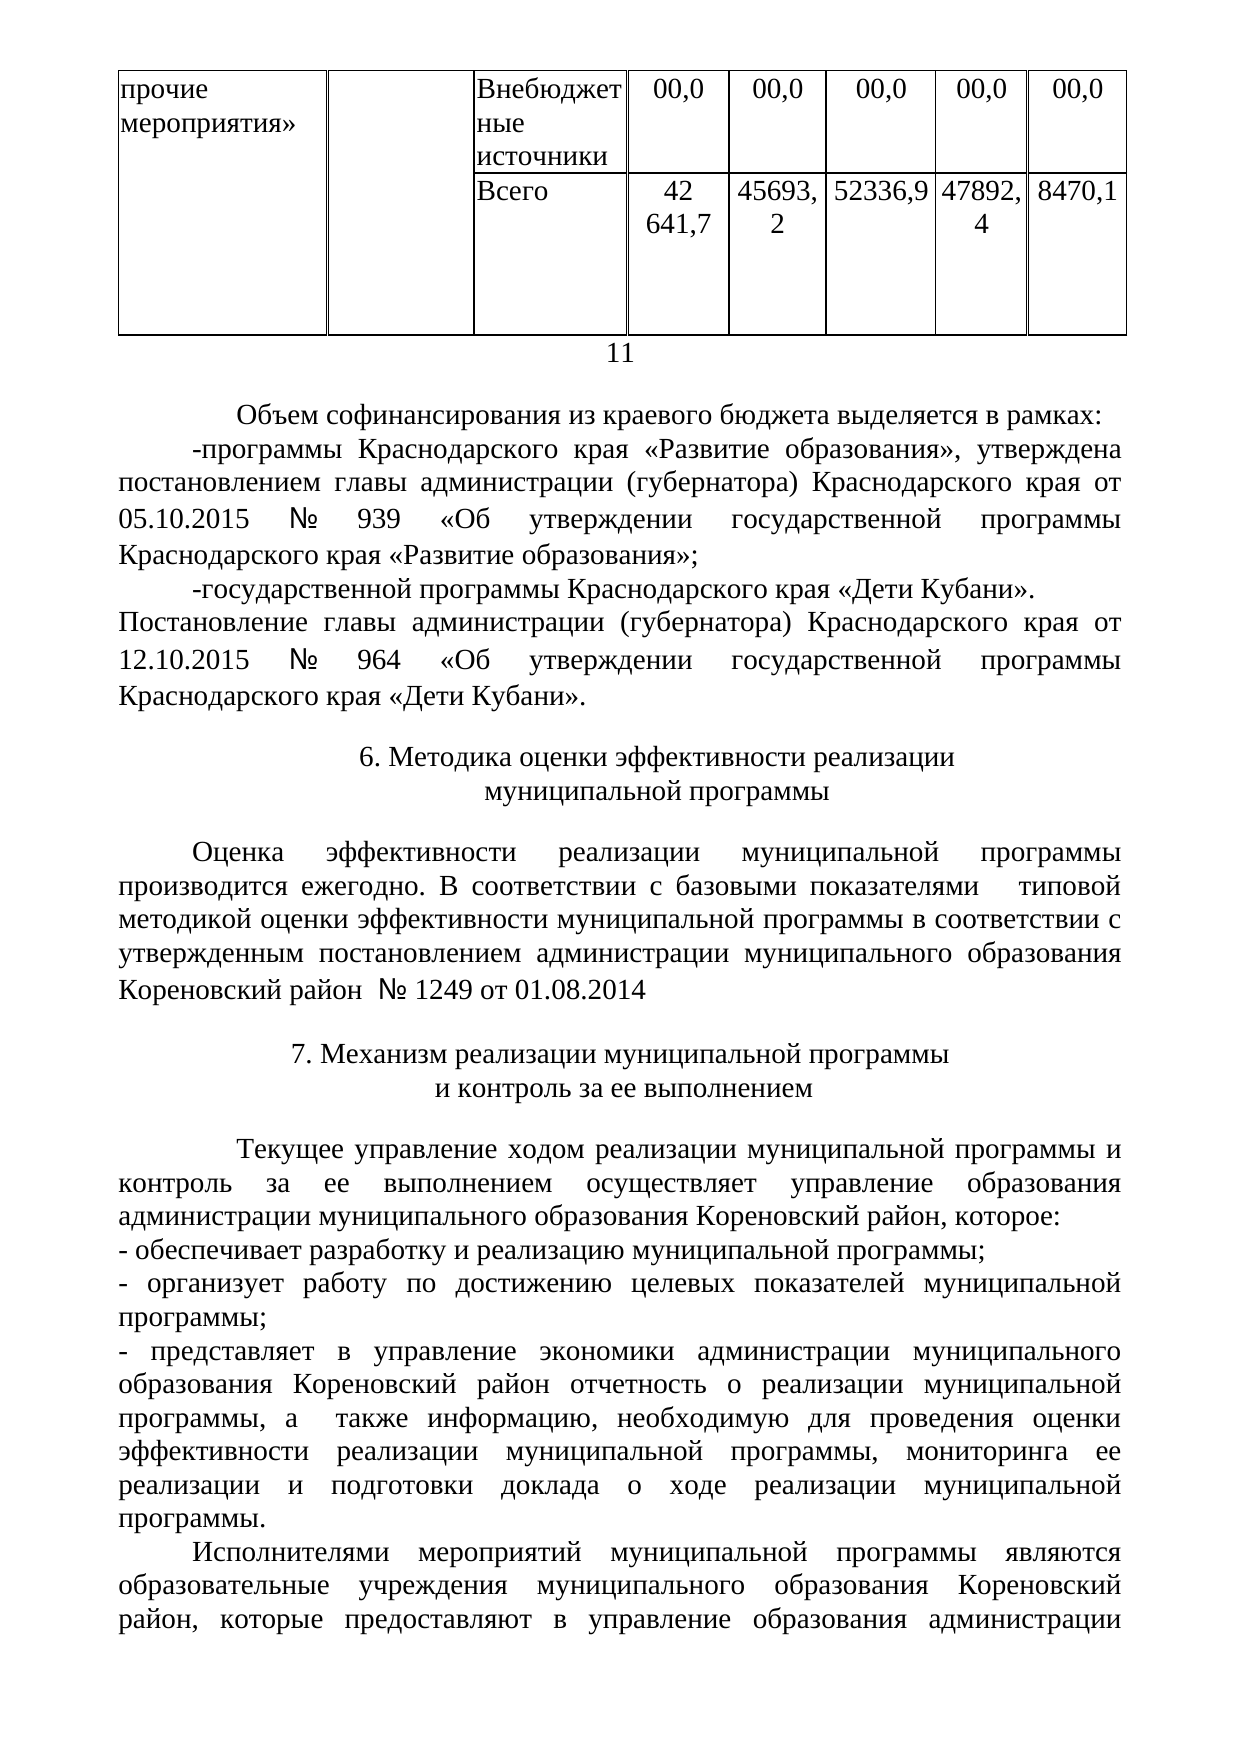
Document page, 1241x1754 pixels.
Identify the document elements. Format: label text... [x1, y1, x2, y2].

table_cell 00,0 [827, 71, 935, 172]
text 6. Методика оценки эффективности реализации [118, 739, 1122, 773]
text -программы Краснодарского края «Развитие образования», утверждена постановлением главы администрации (губернатора) Краснодарского края от 05.10.2015 № 939 «Об утверждении государственной программы Краснодарского края «Развитие образования»; [118, 431, 1122, 571]
table_cell 52336,9 [827, 174, 935, 334]
table_cell 8470,1 [1029, 174, 1126, 334]
text - организует работу по достижению целевых показателей муниципальной программы; [118, 1266, 1122, 1333]
text муниципальной программы [118, 773, 1122, 806]
text 7. Механизм реализации муниципальной программы [118, 1036, 1122, 1070]
table_cell 45693,2 [730, 174, 825, 334]
table_cell Внебюджетные источники [475, 71, 626, 172]
table_cell 00,0 [629, 71, 728, 172]
text - представляет в управление экономики администрации муниципального образования Кореновский район отчетность о реализации муниципальной программы, а также информацию, необходимую для проведения оценки эффективности реализации муниципальной программы, мониторинга ее реализации и подготовки доклада о ходе реализации муниципальной программы. [118, 1333, 1122, 1534]
table_cell 00,0 [1029, 71, 1126, 172]
text Оценка эффективности реализации муниципальной программы производится ежегодно. В соответствии с базовыми показателями типовой методикой оценки эффективности муниципальной программы в соответствии с утвержденным постановлением администрации муниципального образования Кореновский район № 1249 от 01.08.2014 [118, 834, 1122, 1008]
text и контроль за ее выполнением [118, 1070, 1122, 1103]
text Исполнителями мероприятий муниципальной программы являются образовательные учреждения муниципального образования Кореновский район, которые предоставляют в управление образования администрации [118, 1534, 1122, 1634]
table_cell 42 641,7 [629, 174, 728, 334]
text Постановление главы администрации (губернатора) Краснодарского края от 12.10.2015 № 964 «Об утверждении государственной программы Краснодарского края «Дети Кубани». [118, 604, 1122, 711]
text - обеспечивает разработку и реализацию муниципальной программы; [118, 1232, 1122, 1266]
table_cell 00,0 [730, 71, 825, 172]
table_cell 47892,4 [936, 174, 1026, 334]
table_cell 00,0 [936, 71, 1026, 172]
table_cell Всего [475, 174, 626, 334]
text 11 [118, 336, 1122, 369]
text -государственной программы Краснодарского края «Дети Кубани». [118, 571, 1122, 604]
text Объем софинансирования из краевого бюджета выделяется в рамках: [118, 397, 1122, 431]
text Текущее управление ходом реализации муниципальной программы и контроль за ее выполнением осуществляет управление образования администрации муниципального образования Кореновский район, которое: [118, 1131, 1122, 1232]
